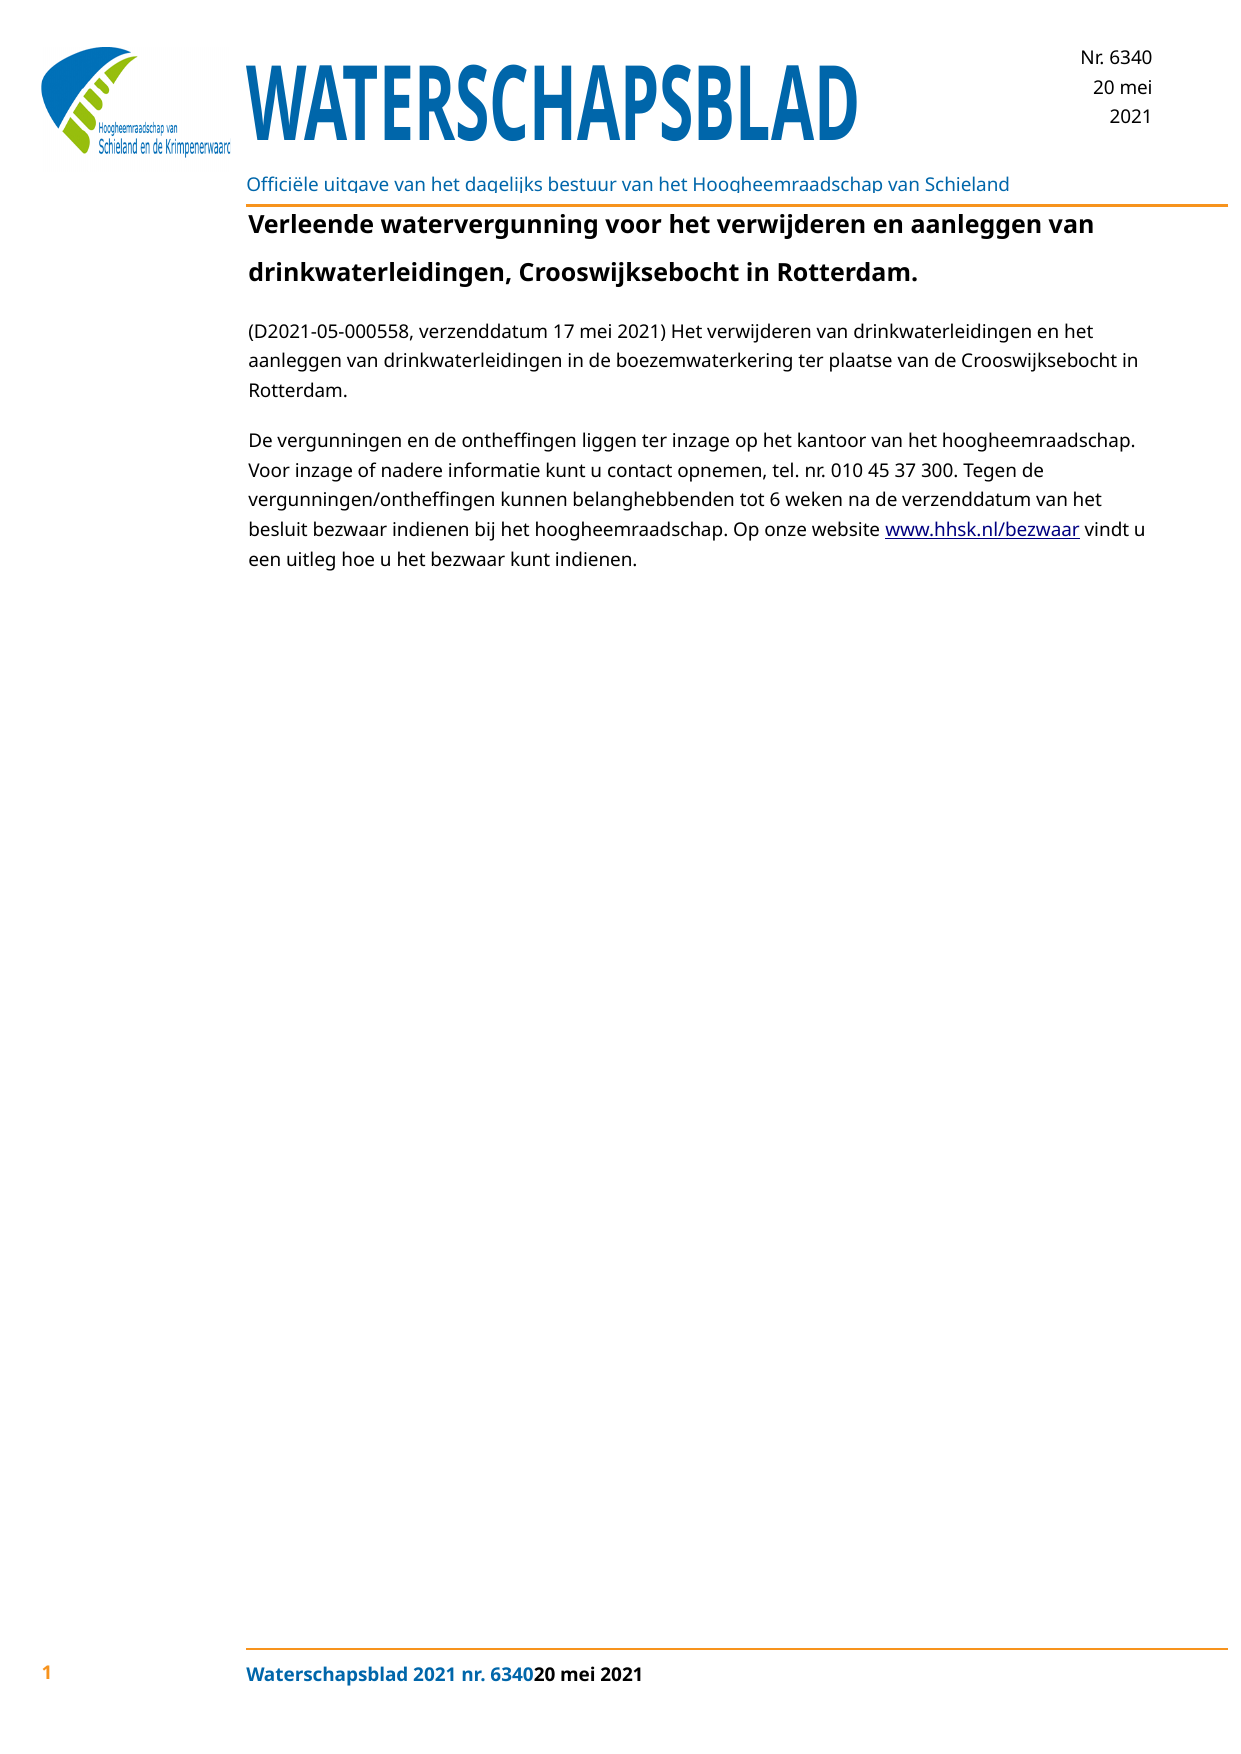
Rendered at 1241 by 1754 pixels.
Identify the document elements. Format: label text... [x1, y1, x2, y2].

picture [41, 47, 231, 172]
text De vergunningen en de ontheffingen liggen ter inzage op het kantoor van het hoogheemraadschap. Voor inzage of nadere informatie kunt u contact opnemen, tel. nr. 010 45 37 300. Tegen de vergunningen/ontheffingen kunnen belanghebbenden tot 6 weken na de verzenddatum van het besluit bezwaar indienen bij het hoogheemraadschap. Op onze website www.hhsk.nl/bezwaar vindt u een uitleg hoe u het bezwaar kunt indienen. [248, 427, 1152, 572]
text Verleende watervergunning voor het verwijderen en aanleggen van drinkwaterleidingen, Crooswijksebocht in Rotterdam. [248, 207, 1152, 288]
text (D2021-05-000558, verzenddatum 17 mei 2021) Het verwijderen van drinkwaterleidingen en het aanleggen van drinkwaterleidingen in de boezemwaterkering ter plaatse van de Crooswijksebocht in Rotterdam. [248, 318, 1152, 403]
